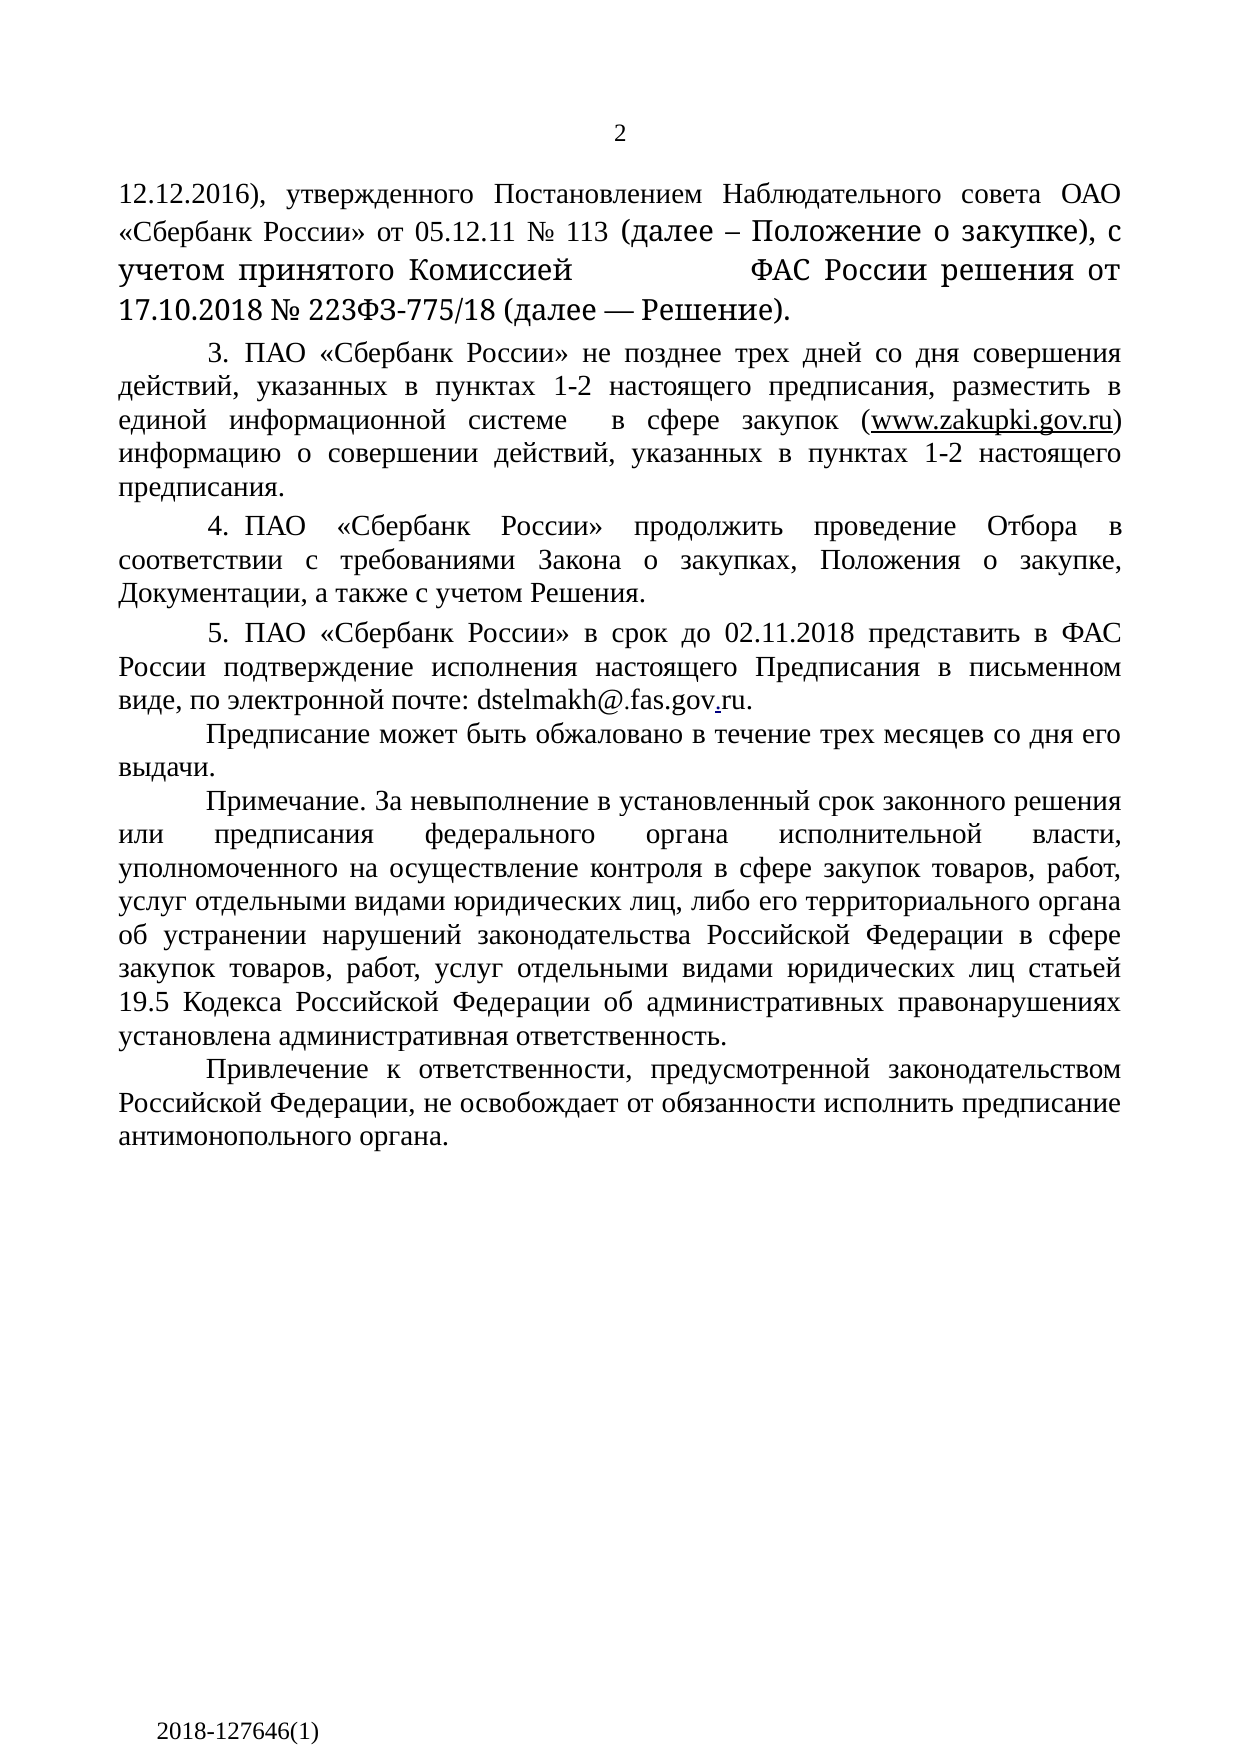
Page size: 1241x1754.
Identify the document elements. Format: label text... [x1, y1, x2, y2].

text Предписание может быть обжаловано в течение трех месяцев со дня его выдачи. [118, 716, 1122, 783]
list 12.12.2016), утвержденного Постановлением Наблюдательного совета ОАО «Сбербанк России» от 05.12.11 № 113 (далее – Положение о закупке), с учетом принятого Комиссией ФАС России решения от 17.10.2018 № 223ФЗ-775/18 (далее — Решение). [118, 176, 1122, 329]
list ПАО «Сбербанк России» не позднее трех дней со дня совершения действий, указанных в пунктах 1-2 настоящего предписания, разместить в единой информационной системе в сфере закупок (www.zakupki.gov.ru) информацию о совершении действий, указанных в пунктах 1-2 настоящего предписания. [118, 335, 1122, 503]
list ПАО «Сбербанк России» в срок до 02.11.2018 представить в ФАС России подтверждение исполнения настоящего Предписания в письменном виде, по электронной почте: dstelmakh@.fas.gov.ru. [118, 615, 1122, 716]
text Привлечение к ответственности, предусмотренной законодательством Российской Федерации, не освобождает от обязанности исполнить предписание антимонопольного органа. [118, 1051, 1122, 1152]
text Примечание. За невыполнение в установленный срок законного решения или предписания федерального органа исполнительной власти, уполномоченного на осуществление контроля в сфере закупок товаров, работ, услуг отдельными видами юридических лиц, либо его территориального органа об устранении нарушений законодательства Российской Федерации в сфере закупок товаров, работ, услуг отдельными видами юридических лиц статьей 19.5 Кодекса Российской Федерации об административных правонарушениях установлена административная ответственность. [118, 783, 1122, 1051]
list ПАО «Сбербанк России» продолжить проведение Отбора в соответствии с требованиями Закона о закупках, Положения о закупке, Документации, а также с учетом Решения. [118, 508, 1122, 609]
